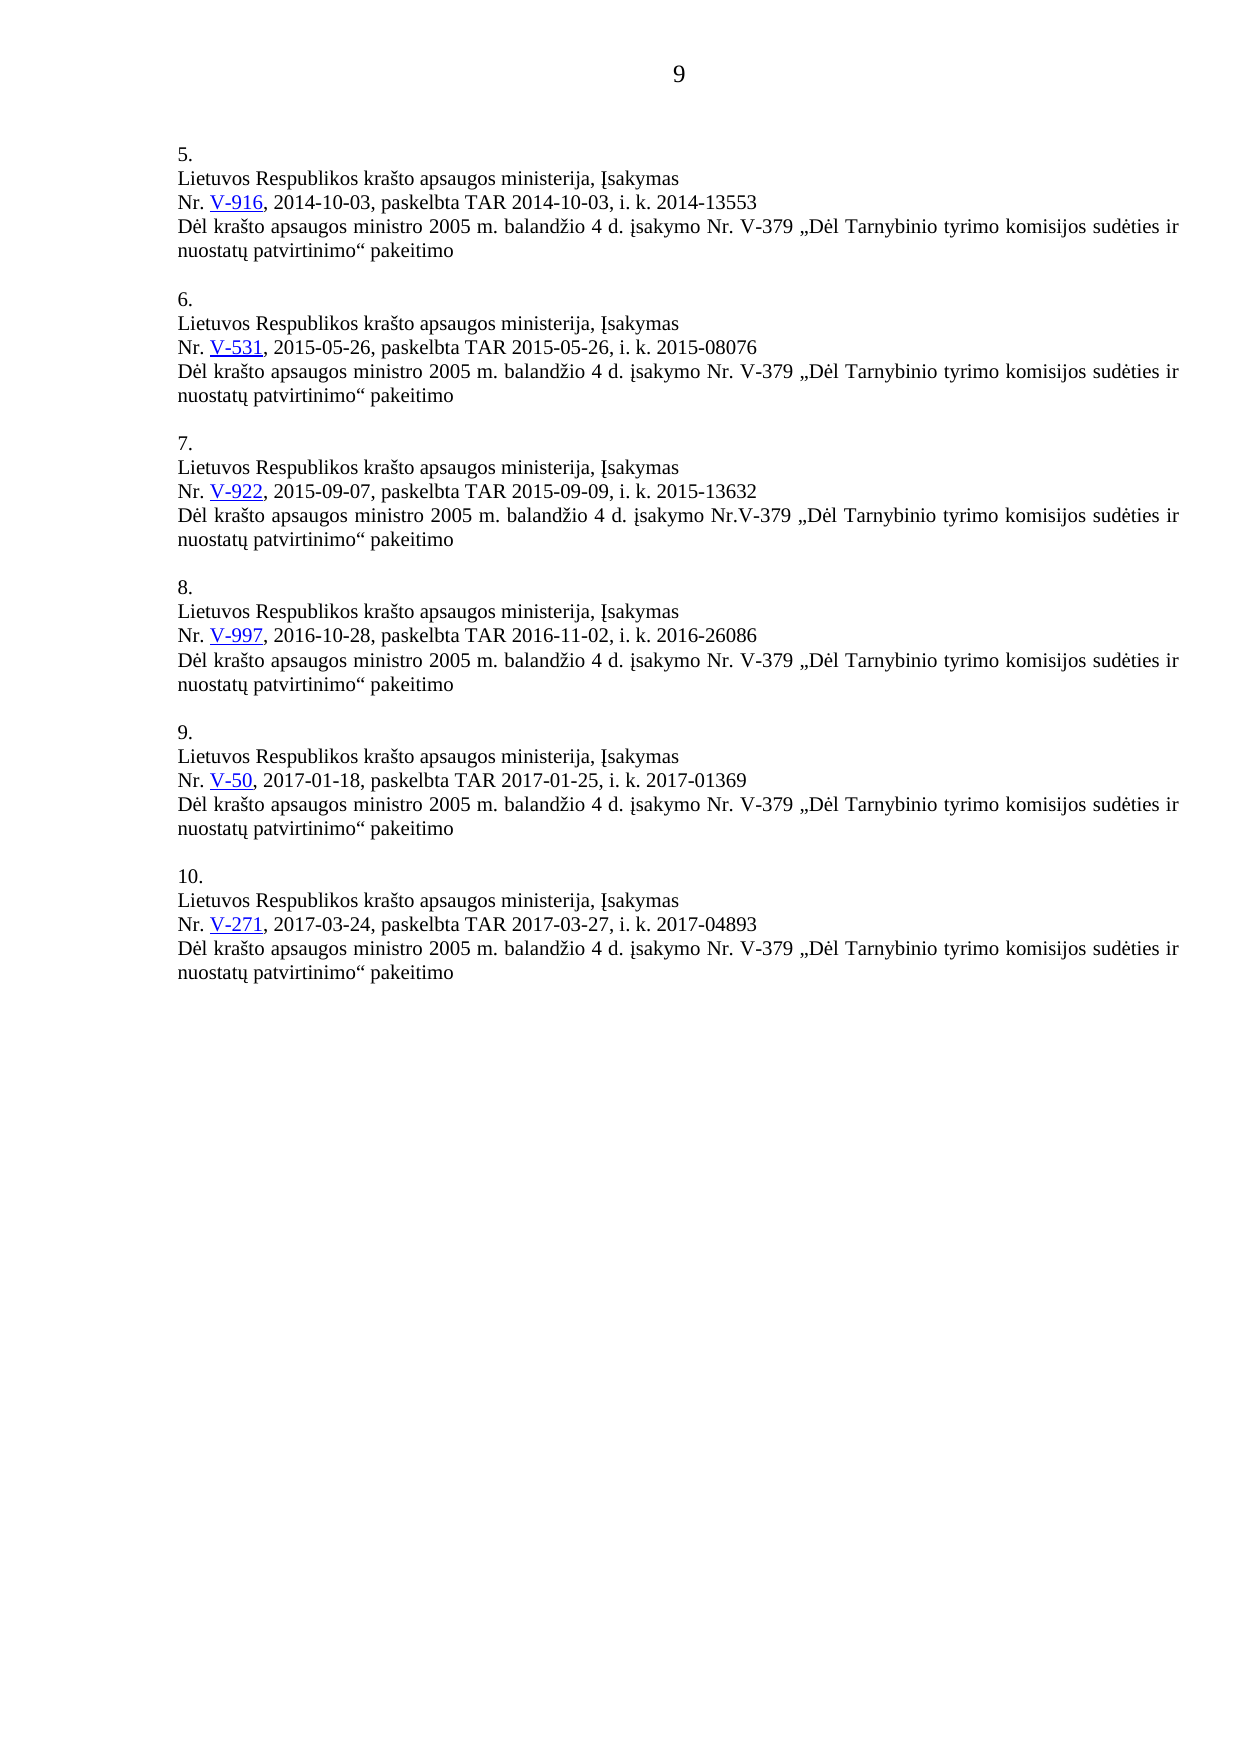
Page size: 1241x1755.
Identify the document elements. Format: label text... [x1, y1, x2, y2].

text Dėl krašto apsaugos ministro 2005 m. balandžio 4 d. įsakymo Nr. V-379 „Dėl Tarnybinio tyrimo komisijos sudėties ir nuostatų patvirtinimo“ pakeitimo [177, 792, 1181, 840]
text 8. [177, 575, 1181, 599]
text 10. [177, 864, 1181, 888]
text Nr. V-271, 2017-03-24, paskelbta TAR 2017-03-27, i. k. 2017-04893 [177, 912, 1181, 936]
text Dėl krašto apsaugos ministro 2005 m. balandžio 4 d. įsakymo Nr. V-379 „Dėl Tarnybinio tyrimo komisijos sudėties ir nuostatų patvirtinimo“ pakeitimo [177, 214, 1181, 262]
text Lietuvos Respublikos krašto apsaugos ministerija, Įsakymas [177, 888, 1181, 912]
text Lietuvos Respublikos krašto apsaugos ministerija, Įsakymas [177, 311, 1181, 335]
text 9. [177, 720, 1181, 744]
text Nr. V-922, 2015-09-07, paskelbta TAR 2015-09-09, i. k. 2015-13632 [177, 479, 1181, 503]
text Nr. V-531, 2015-05-26, paskelbta TAR 2015-05-26, i. k. 2015-08076 [177, 335, 1181, 359]
text 5. [177, 142, 1181, 166]
text Dėl krašto apsaugos ministro 2005 m. balandžio 4 d. įsakymo Nr.V-379 „Dėl Tarnybinio tyrimo komisijos sudėties ir nuostatų patvirtinimo“ pakeitimo [177, 503, 1181, 551]
text Lietuvos Respublikos krašto apsaugos ministerija, Įsakymas [177, 599, 1181, 623]
text Dėl krašto apsaugos ministro 2005 m. balandžio 4 d. įsakymo Nr. V-379 „Dėl Tarnybinio tyrimo komisijos sudėties ir nuostatų patvirtinimo“ pakeitimo [177, 359, 1181, 407]
text Dėl krašto apsaugos ministro 2005 m. balandžio 4 d. įsakymo Nr. V-379 „Dėl Tarnybinio tyrimo komisijos sudėties ir nuostatų patvirtinimo“ pakeitimo [177, 647, 1181, 696]
text Dėl krašto apsaugos ministro 2005 m. balandžio 4 d. įsakymo Nr. V-379 „Dėl Tarnybinio tyrimo komisijos sudėties ir nuostatų patvirtinimo“ pakeitimo [177, 936, 1181, 984]
text Lietuvos Respublikos krašto apsaugos ministerija, Įsakymas [177, 455, 1181, 479]
text Nr. V-916, 2014-10-03, paskelbta TAR 2014-10-03, i. k. 2014-13553 [177, 190, 1181, 214]
text Lietuvos Respublikos krašto apsaugos ministerija, Įsakymas [177, 166, 1181, 190]
text 6. [177, 287, 1181, 311]
text Lietuvos Respublikos krašto apsaugos ministerija, Įsakymas [177, 744, 1181, 768]
text 7. [177, 431, 1181, 455]
text Nr. V-50, 2017-01-18, paskelbta TAR 2017-01-25, i. k. 2017-01369 [177, 768, 1181, 792]
text Nr. V-997, 2016-10-28, paskelbta TAR 2016-11-02, i. k. 2016-26086 [177, 623, 1181, 647]
